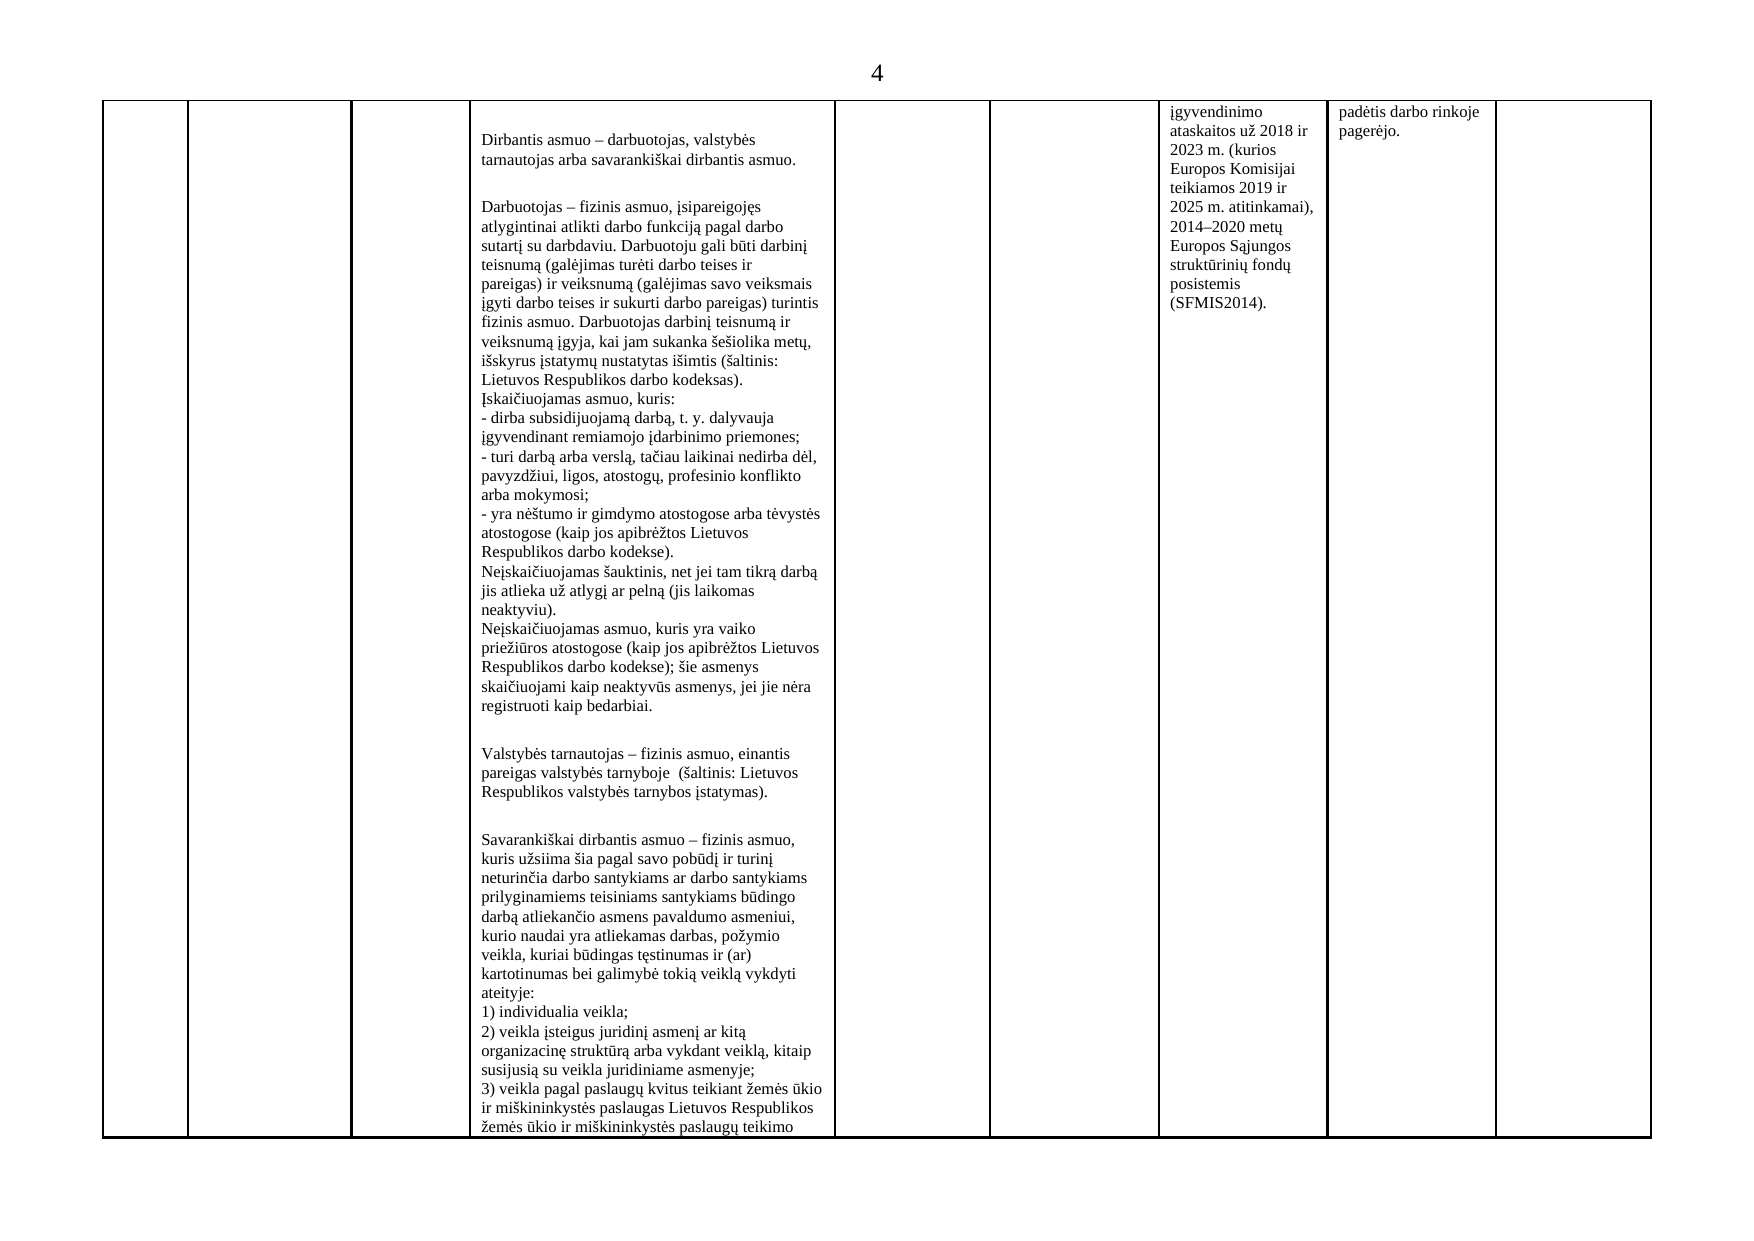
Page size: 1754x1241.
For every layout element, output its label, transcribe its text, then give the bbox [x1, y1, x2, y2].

table_header [353, 101, 469, 1136]
table_header Dirbantis asmuo – darbuotojas, valstybės tarnautojas arba savarankiškai dirbantis asmuo. Darbuotojas – fizinis asmuo, įsipareigojęs atlygintinai atlikti darbo funkciją pagal darbo sutartį su darbdaviu. Darbuotoju gali būti darbinį teisnumą (galėjimas turėti darbo teises ir pareigas) ir veiksnumą (galėjimas savo veiksmais įgyti darbo teises ir sukurti darbo pareigas) turintis fizinis asmuo. Darbuotojas darbinį teisnumą ir veiksnumą įgyja, kai jam sukanka šešiolika metų, išskyrus įstatymų nustatytas išimtis (šaltinis: Lietuvos Respublikos darbo kodeksas). Įskaičiuojamas asmuo, kuris: - dirba subsidijuojamą darbą, t. y. dalyvauja įgyvendinant remiamojo įdarbinimo priemones; - turi darbą arba verslą, tačiau laikinai nedirba dėl, pavyzdžiui, ligos, atostogų, profesinio konflikto arba mokymosi; - yra nėštumo ir gimdymo atostogose arba tėvystės atostogose (kaip jos apibrėžtos Lietuvos Respublikos darbo kodekse). Neįskaičiuojamas šauktinis, net jei tam tikrą darbą jis atlieka už atlygį ar pelną (jis laikomas neaktyviu). Neįskaičiuojamas asmuo, kuris yra vaiko priežiūros atostogose (kaip jos apibrėžtos Lietuvos Respublikos darbo kodekse); šie asmenys skaičiuojami kaip neaktyvūs asmenys, jei jie nėra registruoti kaip bedarbiai. Valstybės tarnautojas – fizinis asmuo, einantis pareigas valstybės tarnyboje (šaltinis: Lietuvos Respublikos valstybės tarnybos įstatymas). Savarankiškai dirbantis asmuo – fizinis asmuo, kuris užsiima šia pagal savo pobūdį ir turinį neturinčia darbo santykiams ar darbo santykiams prilyginamiems teisiniams santykiams būdingo darbą atliekančio asmens pavaldumo asmeniui, kurio naudai yra atliekamas darbas, požymio veikla, kuriai būdingas tęstinumas ir (ar) kartotinumas bei galimybė tokią veiklą vykdyti ateityje: 1) individualia veikla; 2) veikla įsteigus juridinį asmenį ar kitą organizacinę struktūrą arba vykdant veiklą, kitaip susijusią su veikla juridiniame asmenyje; 3) veikla pagal paslaugų kvitus teikiant žemės ūkio ir miškininkystės paslaugas Lietuvos Respublikos žemės ūkio ir miškininkystės paslaugų teikimo [471, 101, 834, 1136]
table_header [1497, 101, 1650, 1136]
table_header padėtis darbo rinkoje pagerėjo. [1329, 101, 1495, 1136]
table_header [189, 101, 350, 1136]
table_header [991, 101, 1158, 1136]
table_header [836, 101, 989, 1136]
table_header [104, 101, 187, 1136]
table_header įgyvendinimo ataskaitos už 2018 ir 2023 m. (kurios Europos Komisijai teikiamos 2019 ir 2025 m. atitinkamai), 2014–2020 metų Europos Sąjungos struktūrinių fondų posistemis (SFMIS2014). [1160, 101, 1326, 1136]
